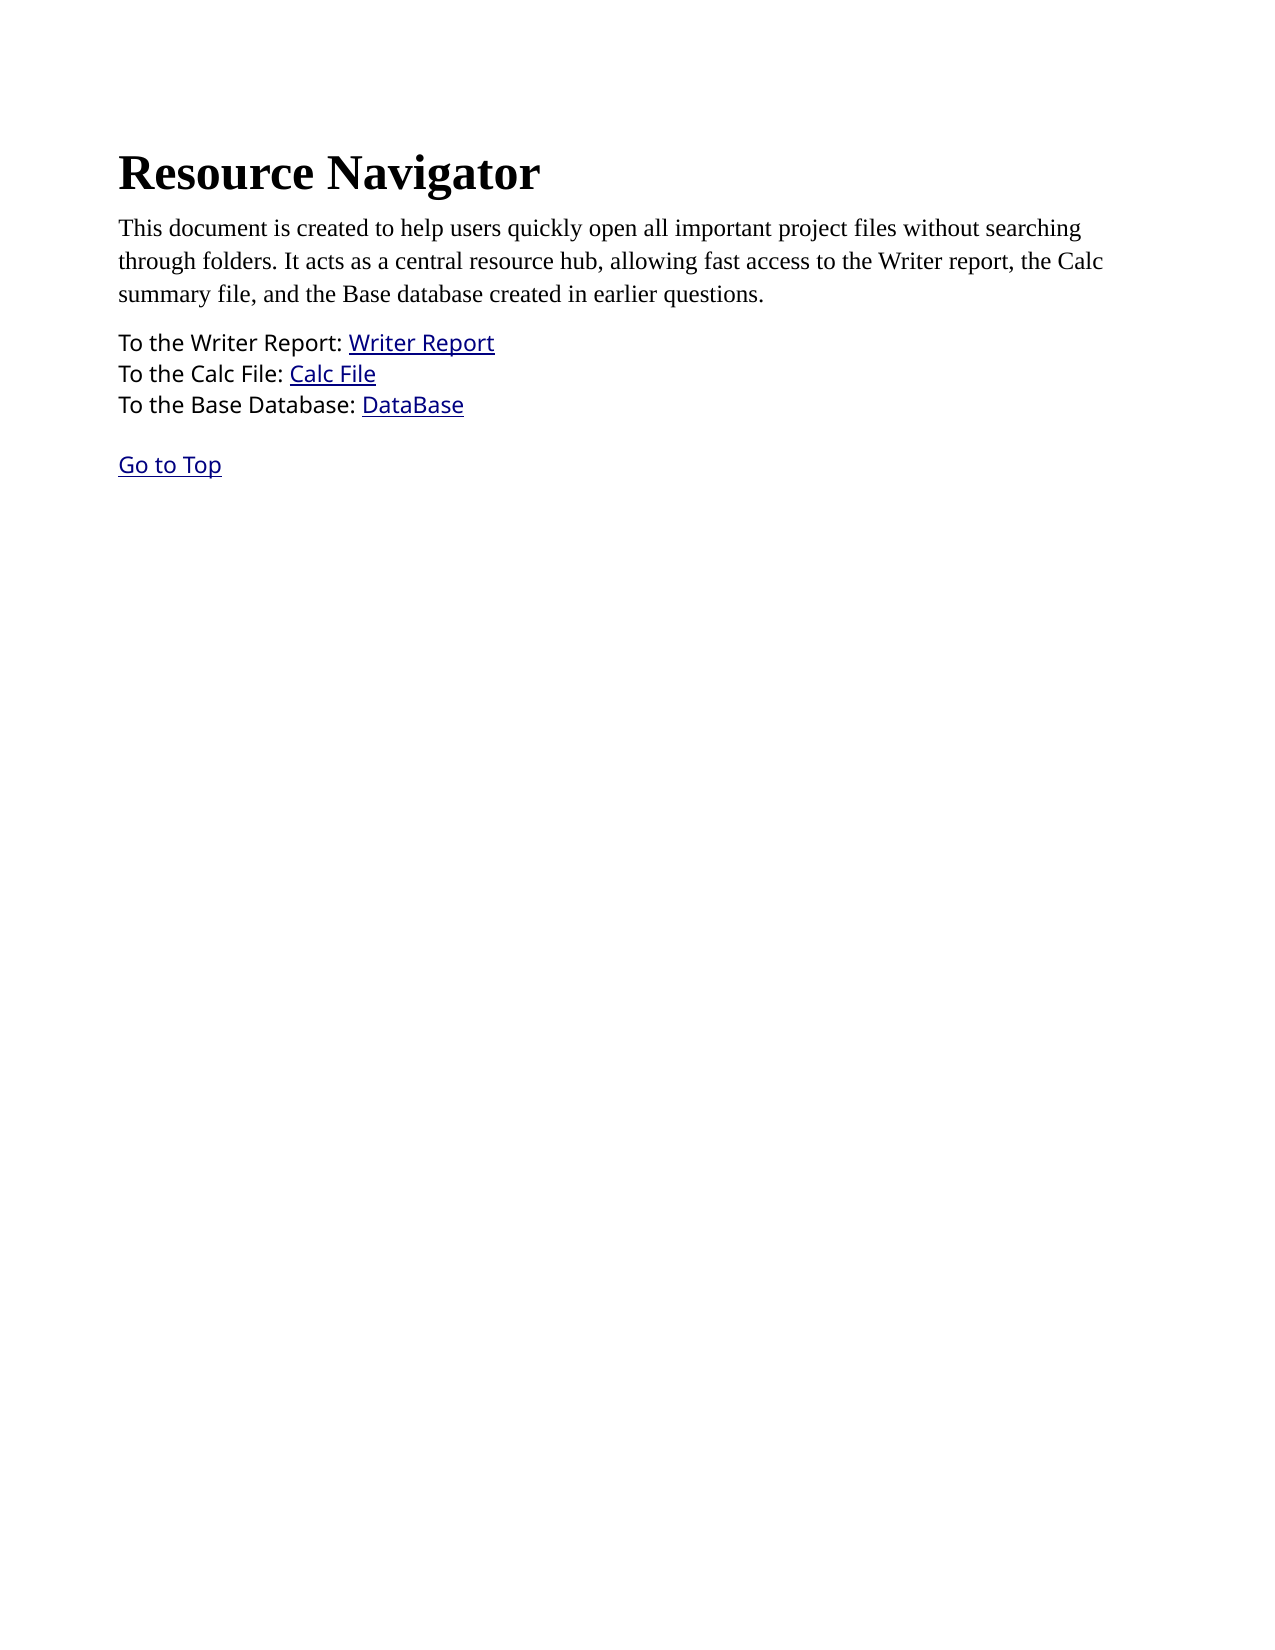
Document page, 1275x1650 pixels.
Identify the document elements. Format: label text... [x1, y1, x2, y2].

text Go to Top [118, 449, 1157, 481]
text To the Base Database: DataBase [118, 389, 1157, 421]
text To the Calc File: Calc File [118, 358, 1157, 389]
text This document is created to help users quickly open all important project files without searching through folders. It acts as a central resource hub, allowing fast access to the Writer report, the Calc summary file, and the Base database created in earlier questions. [118, 213, 1157, 308]
subtitle Resource Navigator [118, 143, 1157, 201]
text To the Writer Report: Writer Report [118, 327, 1157, 358]
